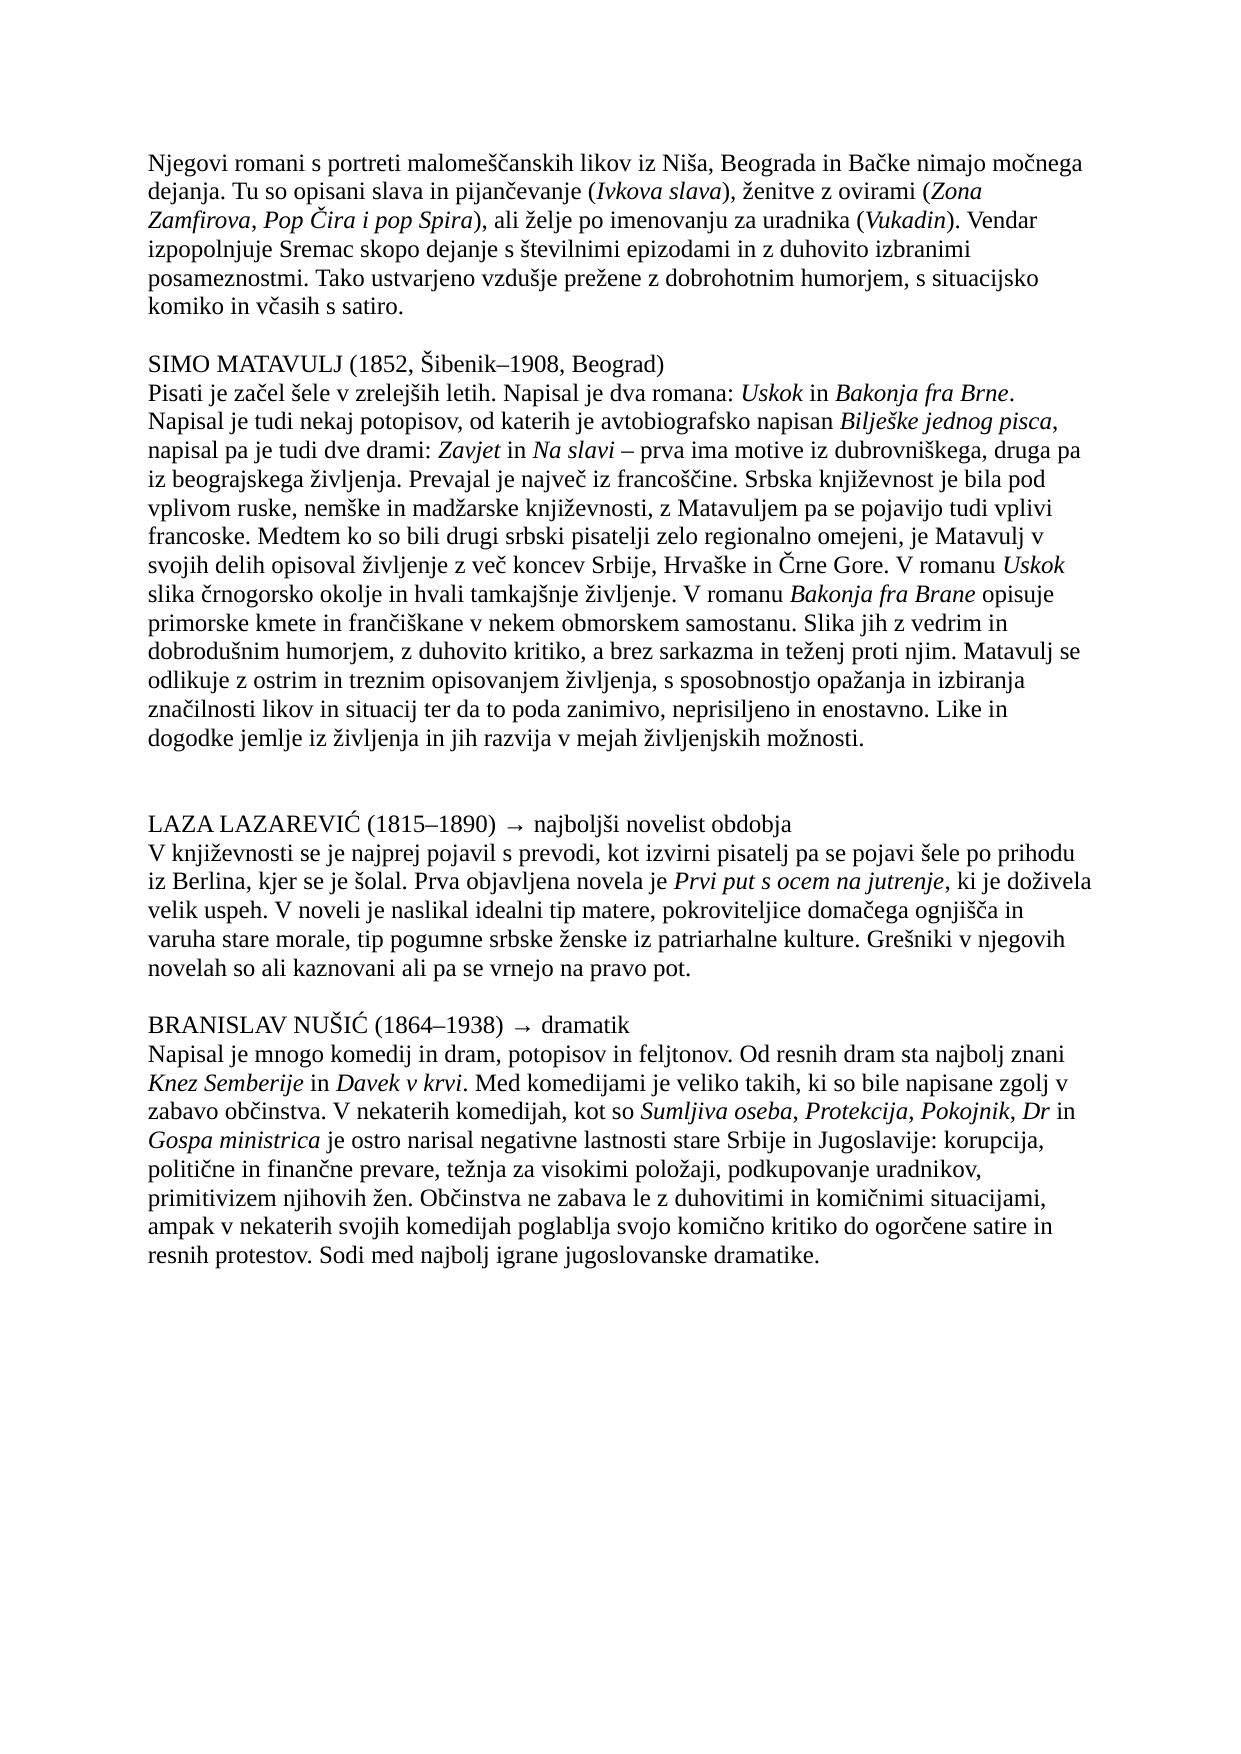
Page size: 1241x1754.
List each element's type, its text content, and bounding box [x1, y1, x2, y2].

text Pisati je začel šele v zrelejših letih. Napisal je dva romana: Uskok in Bakonja fra Brne. Napisal je tudi nekaj potopisov, od katerih je avtobiografsko napisan Bilješke jednog pisca, napisal pa je tudi dve drami: Zavjet in Na slavi – prva ima motive iz dubrovniškega, druga pa iz beograjskega življenja. Prevajal je največ iz francoščine. Srbska književnost je bila pod vplivom ruske, nemške in madžarske književnosti, z Matavuljem pa se pojavijo tudi vplivi francoske. Medtem ko so bili drugi srbski pisatelji zelo regionalno omejeni, je Matavulj v svojih delih opisoval življenje z več koncev Srbije, Hrvaške in Črne Gore. V romanu Uskok slika črnogorsko okolje in hvali tamkajšnje življenje. V romanu Bakonja fra Brane opisuje primorske kmete in frančiškane v nekem obmorskem samostanu. Slika jih z vedrim in dobrodušnim humorjem, z duhovito kritiko, a brez sarkazma in teženj proti njim. Matavulj se odlikuje z ostrim in treznim opisovanjem življenja, s sposobnostjo opažanja in izbiranja značilnosti likov in situacij ter da to poda zanimivo, neprisiljeno in enostavno. Like in dogodke jemlje iz življenja in jih razvija v mejah življenjskih možnosti. [148, 378, 1093, 751]
text Napisal je mnogo komedij in dram, potopisov in feljtonov. Od resnih dram sta najbolj znani Knez Semberije in Davek v krvi. Med komedijami je veliko takih, ki so bile napisane zgolj v zabavo občinstva. V nekaterih komedijah, kot so Sumljiva oseba, Protekcija, Pokojnik, Dr in Gospa ministrica je ostro narisal negativne lastnosti stare Srbije in Jugoslavije: korupcija, politične in finančne prevare, težnja za visokimi položaji, podkupovanje uradnikov, primitivizem njihovih žen. Občinstva ne zabava le z duhovitimi in komičnimi situacijami, ampak v nekaterih svojih komedijah poglablja svojo komično kritiko do ogorčene satire in resnih protestov. Sodi med najbolj igrane jugoslovanske dramatike. [148, 1039, 1093, 1269]
text LAZA LAZAREVIĆ (1815–1890) → najboljši novelist obdobja [148, 809, 1093, 838]
text Njegovi romani s portreti malomeščanskih likov iz Niša, Beograda in Bačke nimajo močnega dejanja. Tu so opisani slava in pijančevanje (Ivkova slava), ženitve z ovirami (Zona Zamfirova, Pop Čira i pop Spira), ali želje po imenovanju za uradnika (Vukadin). Vendar izpopolnjuje Sremac skopo dejanje s številnimi epizodami in z duhovito izbranimi posameznostmi. Tako ustvarjeno vzdušje prežene z dobrohotnim humorjem, s situacijsko komiko in včasih s satiro. [148, 148, 1093, 320]
text BRANISLAV NUŠIĆ (1864–1938) → dramatik [148, 1010, 1093, 1039]
text SIMO MATAVULJ (1852, Šibenik–1908, Beograd) [148, 349, 1093, 378]
text V književnosti se je najprej pojavil s prevodi, kot izvirni pisatelj pa se pojavi šele po prihodu iz Berlina, kjer se je šolal. Prva objavljena novela je Prvi put s ocem na jutrenje, ki je doživela velik uspeh. V noveli je naslikal idealni tip matere, pokroviteljice domačega ognjišča in varuha stare morale, tip pogumne srbske ženske iz patriarhalne kulture. Grešniki v njegovih novelah so ali kaznovani ali pa se vrnejo na pravo pot. [148, 838, 1093, 981]
